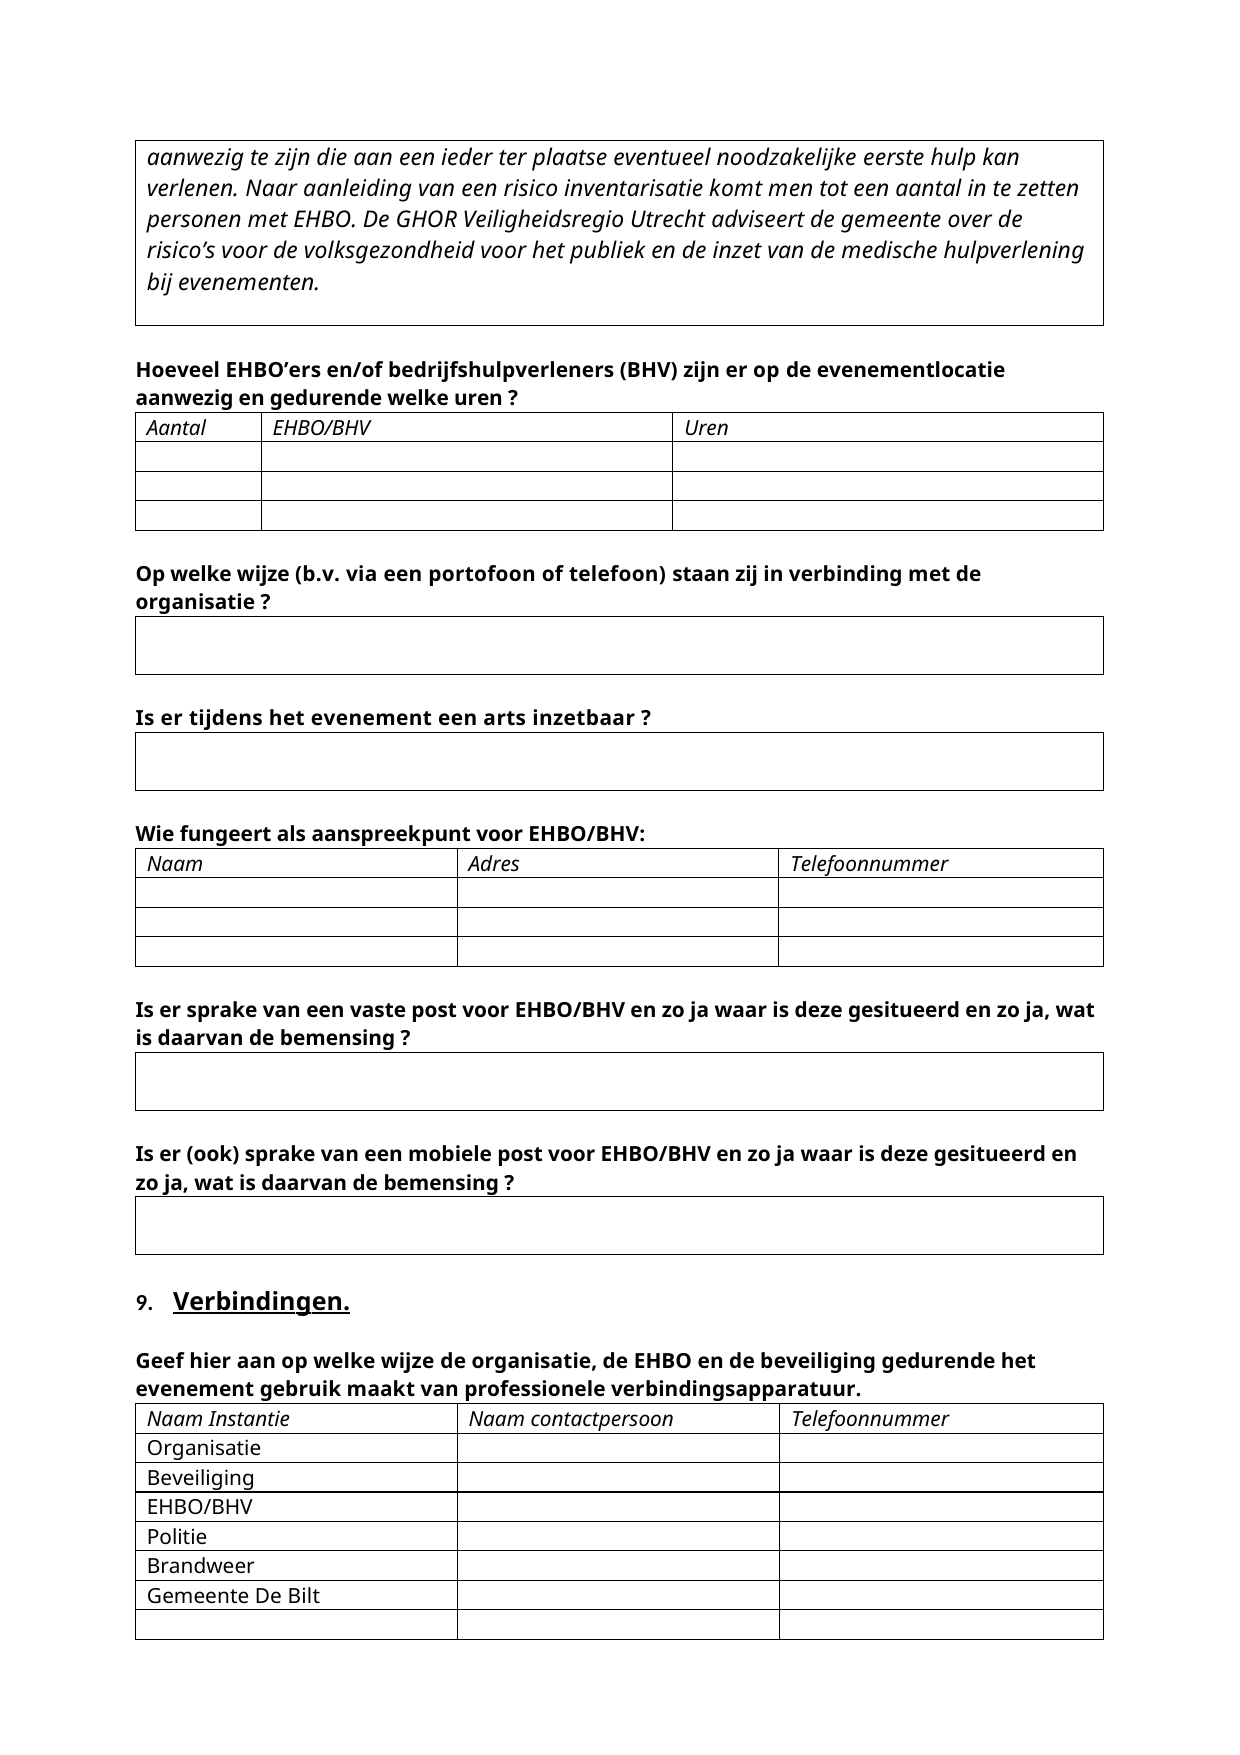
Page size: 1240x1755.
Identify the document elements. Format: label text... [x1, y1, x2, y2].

table_cell [458, 1493, 779, 1521]
table_cell Brandweer [136, 1551, 457, 1580]
table_cell Politie [136, 1522, 457, 1550]
table_cell [458, 1551, 779, 1580]
table_cell [458, 908, 778, 936]
table_cell [780, 1581, 1103, 1609]
table_header Naam Instantie [136, 1404, 457, 1432]
table_cell [458, 1581, 779, 1609]
table_cell [458, 1610, 779, 1639]
table_cell [458, 1434, 779, 1462]
table_header Naam [136, 849, 457, 877]
text Is er sprake van een vaste post voor EHBO/BHV en zo ja waar is deze gesitueerd en zo ja, wat is daarvan de bemensing ? [135, 995, 1104, 1052]
table_header Adres [458, 849, 778, 877]
table_header Aantal [136, 413, 261, 441]
table_header Telefoonnummer [779, 849, 1103, 877]
table_header [136, 1197, 1103, 1254]
table_cell [136, 442, 261, 471]
table_header Telefoonnummer [780, 1404, 1103, 1432]
table_cell [780, 1551, 1103, 1580]
table_cell [780, 1522, 1103, 1550]
table_cell [458, 937, 778, 966]
table_cell [673, 442, 1103, 471]
table_cell [136, 908, 457, 936]
table_cell [779, 937, 1103, 966]
table_cell Organisatie [136, 1434, 457, 1462]
table_cell [136, 501, 261, 529]
table_header [136, 1053, 1103, 1110]
table_cell [779, 878, 1103, 907]
text Geef hier aan op welke wijze de organisatie, de EHBO en de beveiliging gedurende het evenement gebruik maakt van professionele verbindingsapparatuur. [135, 1346, 1104, 1403]
table_header Uren [673, 413, 1103, 441]
table_cell [136, 472, 261, 500]
table_cell [779, 908, 1103, 936]
text Hoeveel EHBO’ers en/of bedrijfshulpverleners (BHV) zijn er op de evenementlocatie aanwezig en gedurende welke uren ? [135, 355, 1104, 412]
table_header Naam contactpersoon [458, 1404, 779, 1432]
table_header [136, 733, 1103, 790]
table_cell [262, 501, 672, 529]
table_header aanwezig te zijn die aan een ieder ter plaatse eventueel noodzakelijke eerste hulp kan verlenen. Naar aanleiding van een risico inventarisatie komt men tot een aantal in te zetten personen met EHBO. De GHOR Veiligheidsregio Utrecht adviseert de gemeente over de risico’s voor de volksgezondheid voor het publiek en de inzet van de medische hulpverlening bij evenementen. [136, 141, 1103, 325]
table_cell [780, 1434, 1103, 1462]
text Is er (ook) sprake van een mobiele post voor EHBO/BHV en zo ja waar is deze gesitueerd en zo ja, wat is daarvan de bemensing ? [135, 1139, 1104, 1196]
table_cell [673, 501, 1103, 529]
table_cell [136, 878, 457, 907]
table_cell [780, 1493, 1103, 1521]
table_cell [458, 1463, 779, 1491]
table_header EHBO/BHV [262, 413, 672, 441]
table_cell [262, 472, 672, 500]
text Wie fungeert als aanspreekpunt voor EHBO/BHV: [135, 819, 1104, 848]
table_cell [458, 1522, 779, 1550]
table_header [136, 617, 1103, 674]
text Is er tijdens het evenement een arts inzetbaar ? [135, 703, 1104, 732]
table_cell Gemeente De Bilt [136, 1581, 457, 1609]
table_cell [262, 442, 672, 471]
table_cell [136, 937, 457, 966]
table_cell [136, 1610, 457, 1639]
list Verbindingen. [135, 1283, 1104, 1318]
table_cell [458, 878, 778, 907]
table_cell [673, 472, 1103, 500]
table_cell [780, 1610, 1103, 1639]
table_cell [780, 1463, 1103, 1491]
text Op welke wijze (b.v. via een portofoon of telefoon) staan zij in verbinding met de organisatie ? [135, 559, 1104, 616]
table_cell Beveiliging [136, 1463, 457, 1491]
table_cell EHBO/BHV [136, 1493, 457, 1521]
